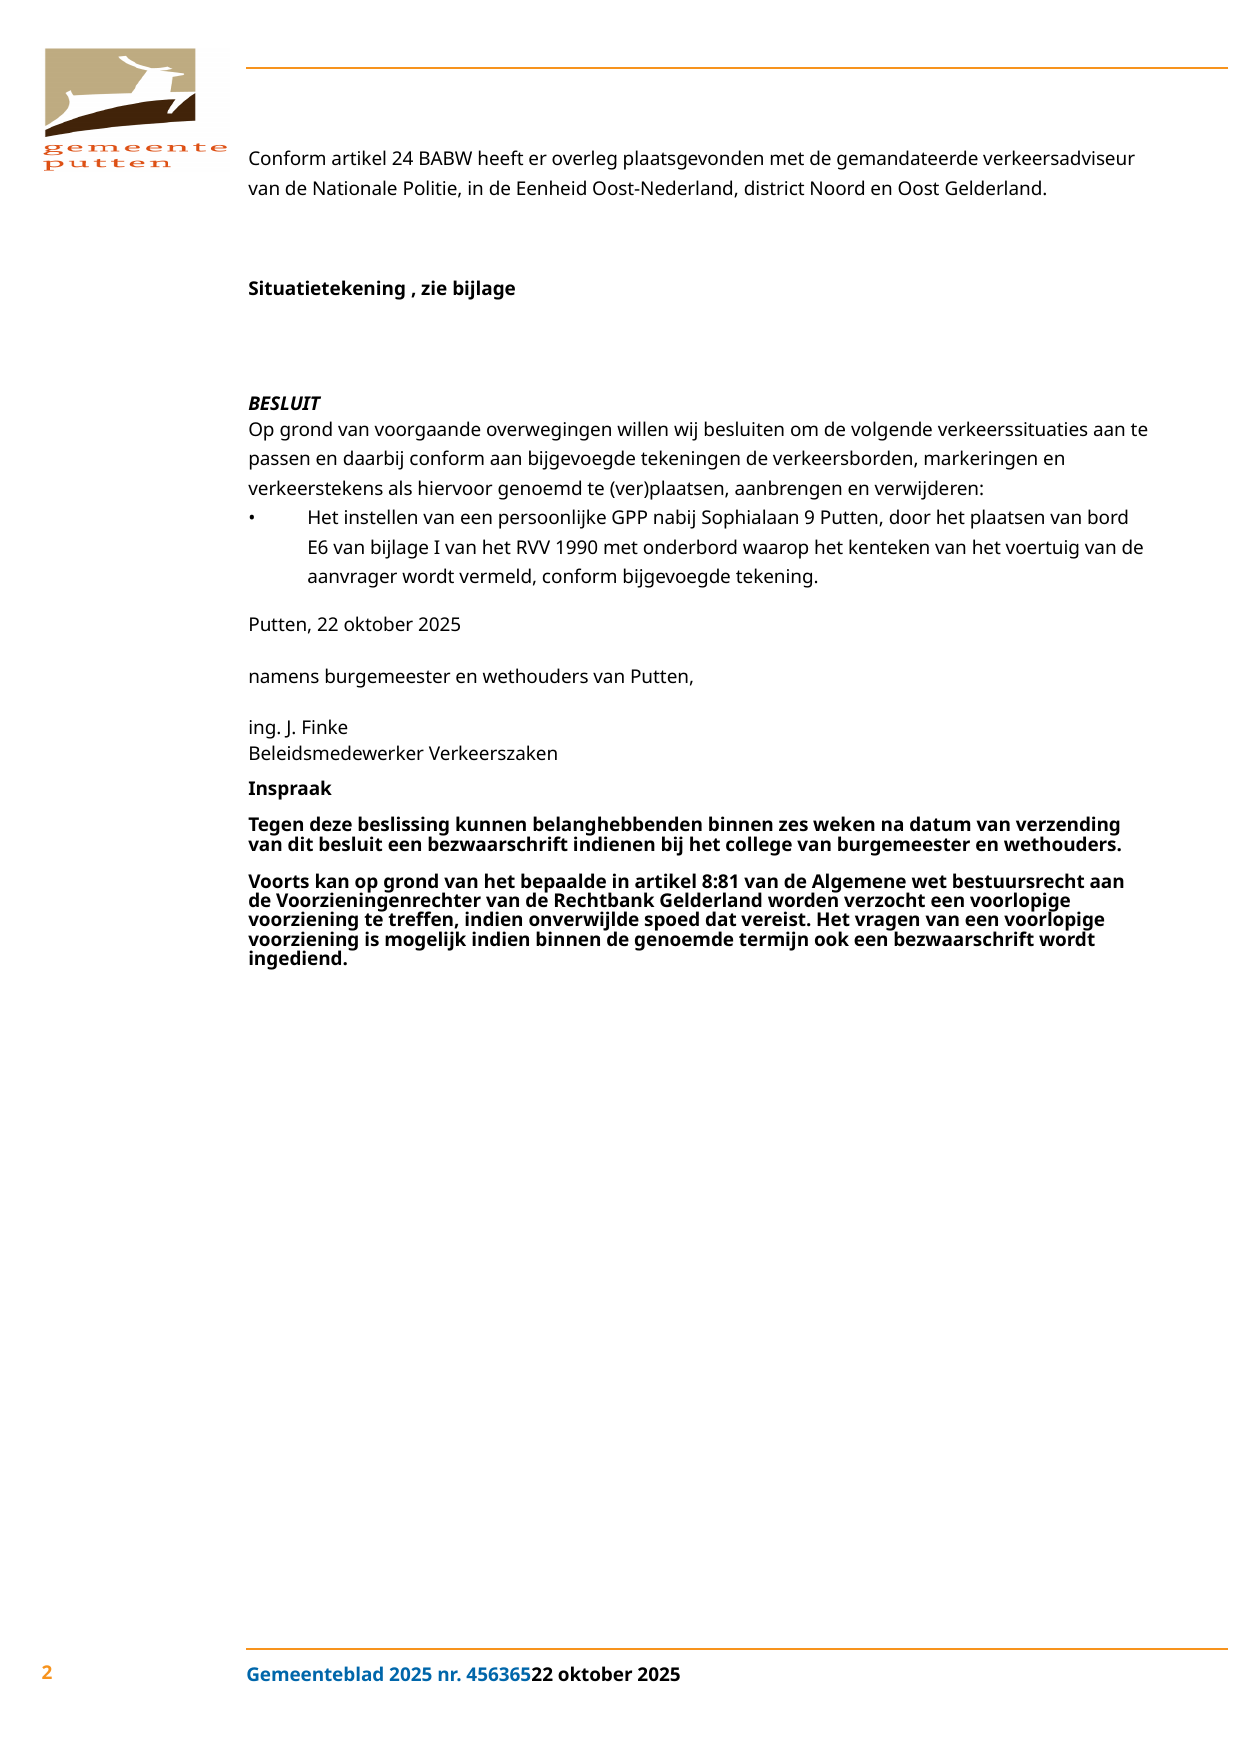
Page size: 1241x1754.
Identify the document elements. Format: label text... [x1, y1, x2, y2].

text Tegen deze beslissing kunnen belanghebbenden binnen zes weken na datum van verzending van dit besluit een bezwaarschrift indienen bij het college van burgemeester en wethouders. [248, 816, 1152, 855]
text Conform artikel 24 BABW heeft er overleg plaatsgevonden met de gemandateerde verkeersadviseur van de Nationale Politie, in de Eenheid Oost-Nederland, district Noord en Oost Gelderland. [248, 145, 1152, 201]
text BESLUIT [248, 390, 1152, 416]
text Putten, 22 oktober 2025 [248, 611, 1152, 637]
text Voorts kan op grond van het bepaalde in artikel 8:81 van de Algemene wet bestuursrecht aan de Voorzieningenrechter van de Rechtbank Gelderland worden verzocht een voorlopige voorziening te treffen, indien onverwijlde spoed dat vereist. Het vragen van een voorlopige voorziening is mogelijk indien binnen de genoemde termijn ook een bezwaarschrift wordt ingediend. [248, 873, 1152, 969]
text namens burgemeester en wethouders van Putten, [248, 663, 1152, 689]
text Op grond van voorgaande overwegingen willen wij besluiten om de volgende verkeerssituaties aan te passen en daarbij conform aan bijgevoegde tekeningen de verkeersborden, markeringen en verkeerstekens als hiervoor genoemd te (ver)plaatsen, aanbrengen en verwijderen: [248, 416, 1152, 501]
list Het instellen van een persoonlijke GPP nabij Sophialaan 9 Putten, door het plaatsen van bord E6 van bijlage I van het RVV 1990 met onderbord waarop het kenteken van het voertuig van de aanvrager wordt vermeld, conform bijgevoegde tekening. [248, 504, 1152, 589]
picture [41, 47, 231, 172]
text Beleidsmedewerker Verkeerszaken [248, 740, 1152, 766]
text Situatietekening , zie bijlage [248, 276, 1152, 301]
text ing. J. Finke [248, 714, 1152, 740]
text Inspraak [248, 779, 1152, 799]
